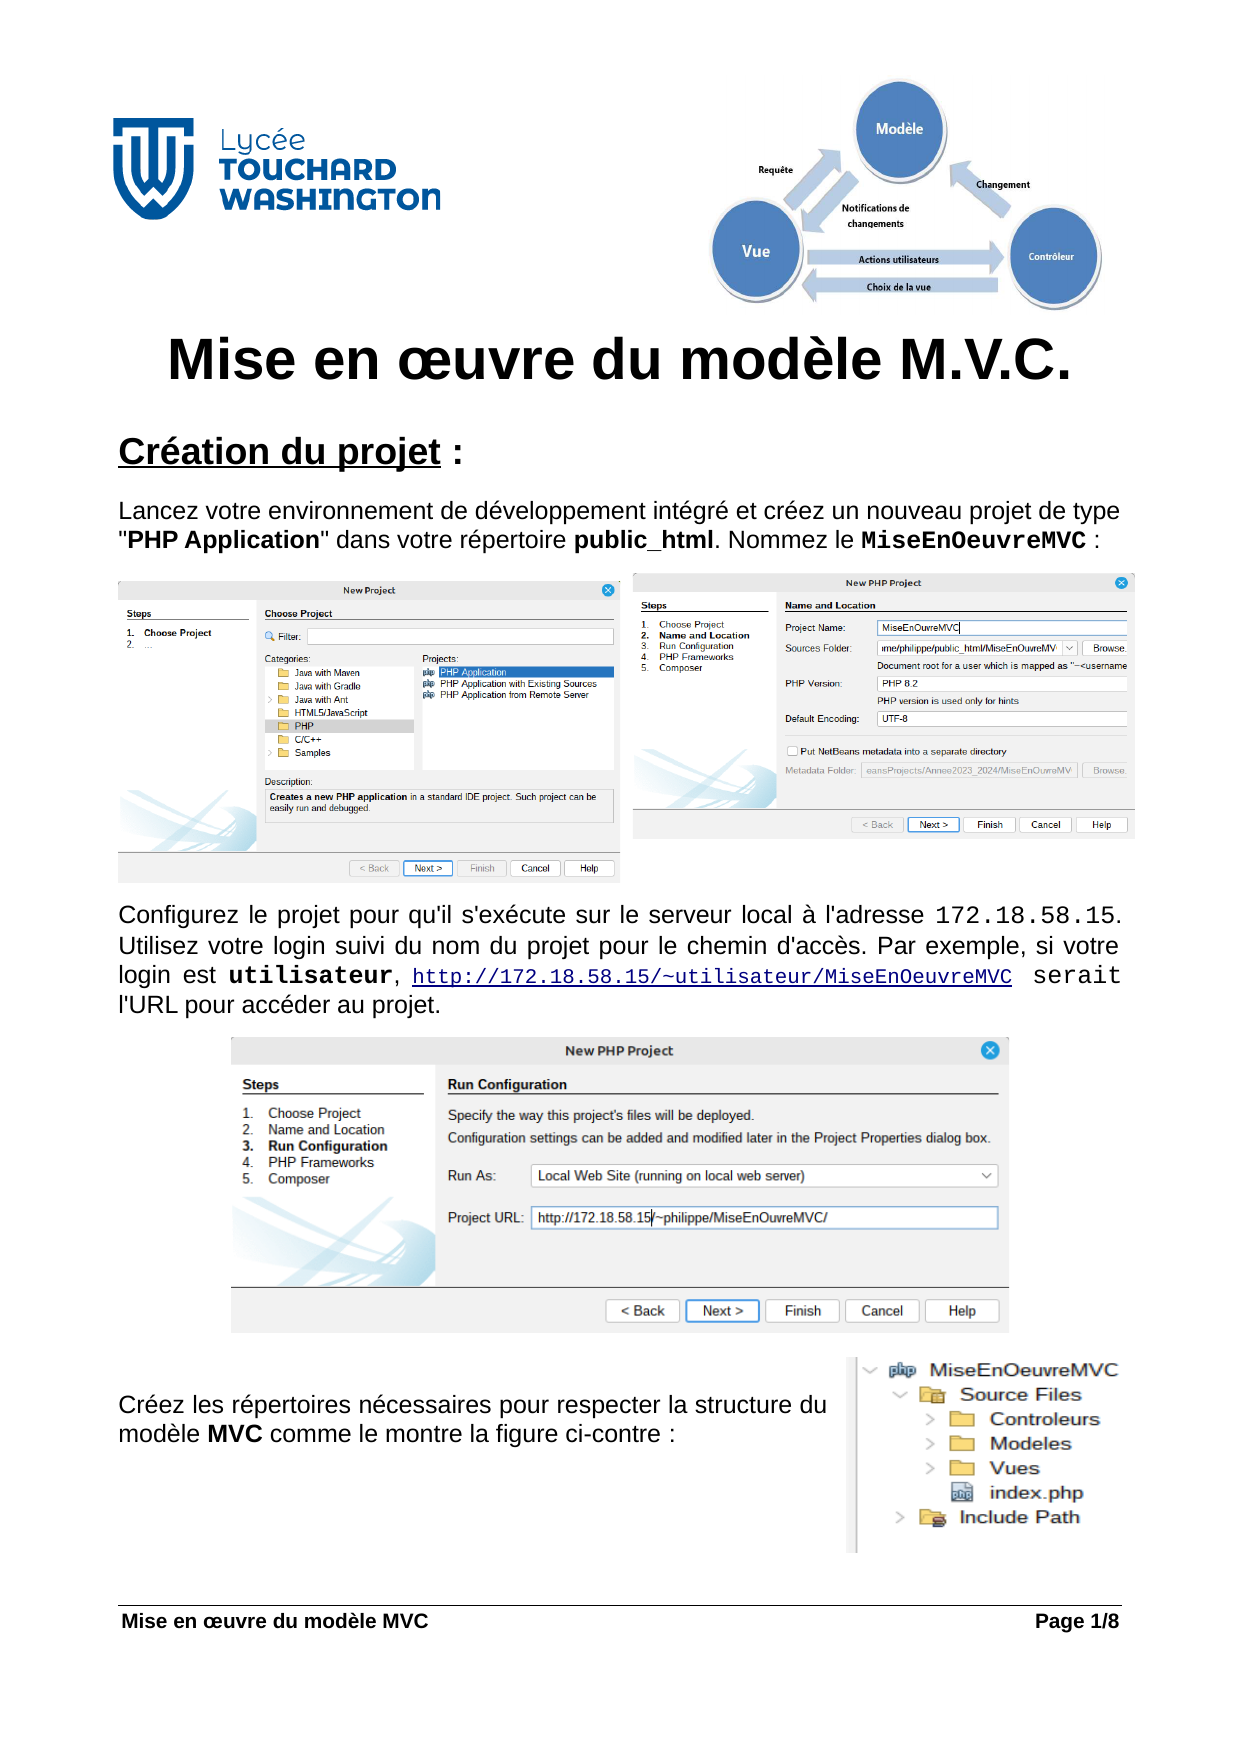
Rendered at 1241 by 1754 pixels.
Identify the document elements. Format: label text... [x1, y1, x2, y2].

text Lancez votre environnement de développement intégré et créez un nouveau projet de type "PHP Application" dans votre répertoire public_html. Nommez le MiseEnOeuvreMVC : [118, 496, 1122, 556]
subtitle Création du projet : [118, 429, 1122, 472]
text Créez les répertoires nécessaires pour respecter la structure du modèle MVC comme le montre la figure ci-contre : [118, 1391, 846, 1448]
picture [231, 1037, 1010, 1333]
picture [846, 1357, 1171, 1553]
picture [113, 118, 441, 220]
picture [632, 573, 1135, 839]
title Mise en œuvre du modèle M.V.C. [118, 324, 1122, 391]
picture [118, 581, 621, 883]
picture [708, 75, 1105, 315]
text Configurez le projet pour qu'il s'exécute sur le serveur local à l'adresse 172.18.58.15. Utilisez votre login suivi du nom du projet pour le chemin d'accès. Par exemple, si votre login est utilisateur, http://172.18.58.15/~utilisateur/MiseEnOeuvreMVC serait l'URL pour accéder au projet. [118, 568, 1122, 1019]
